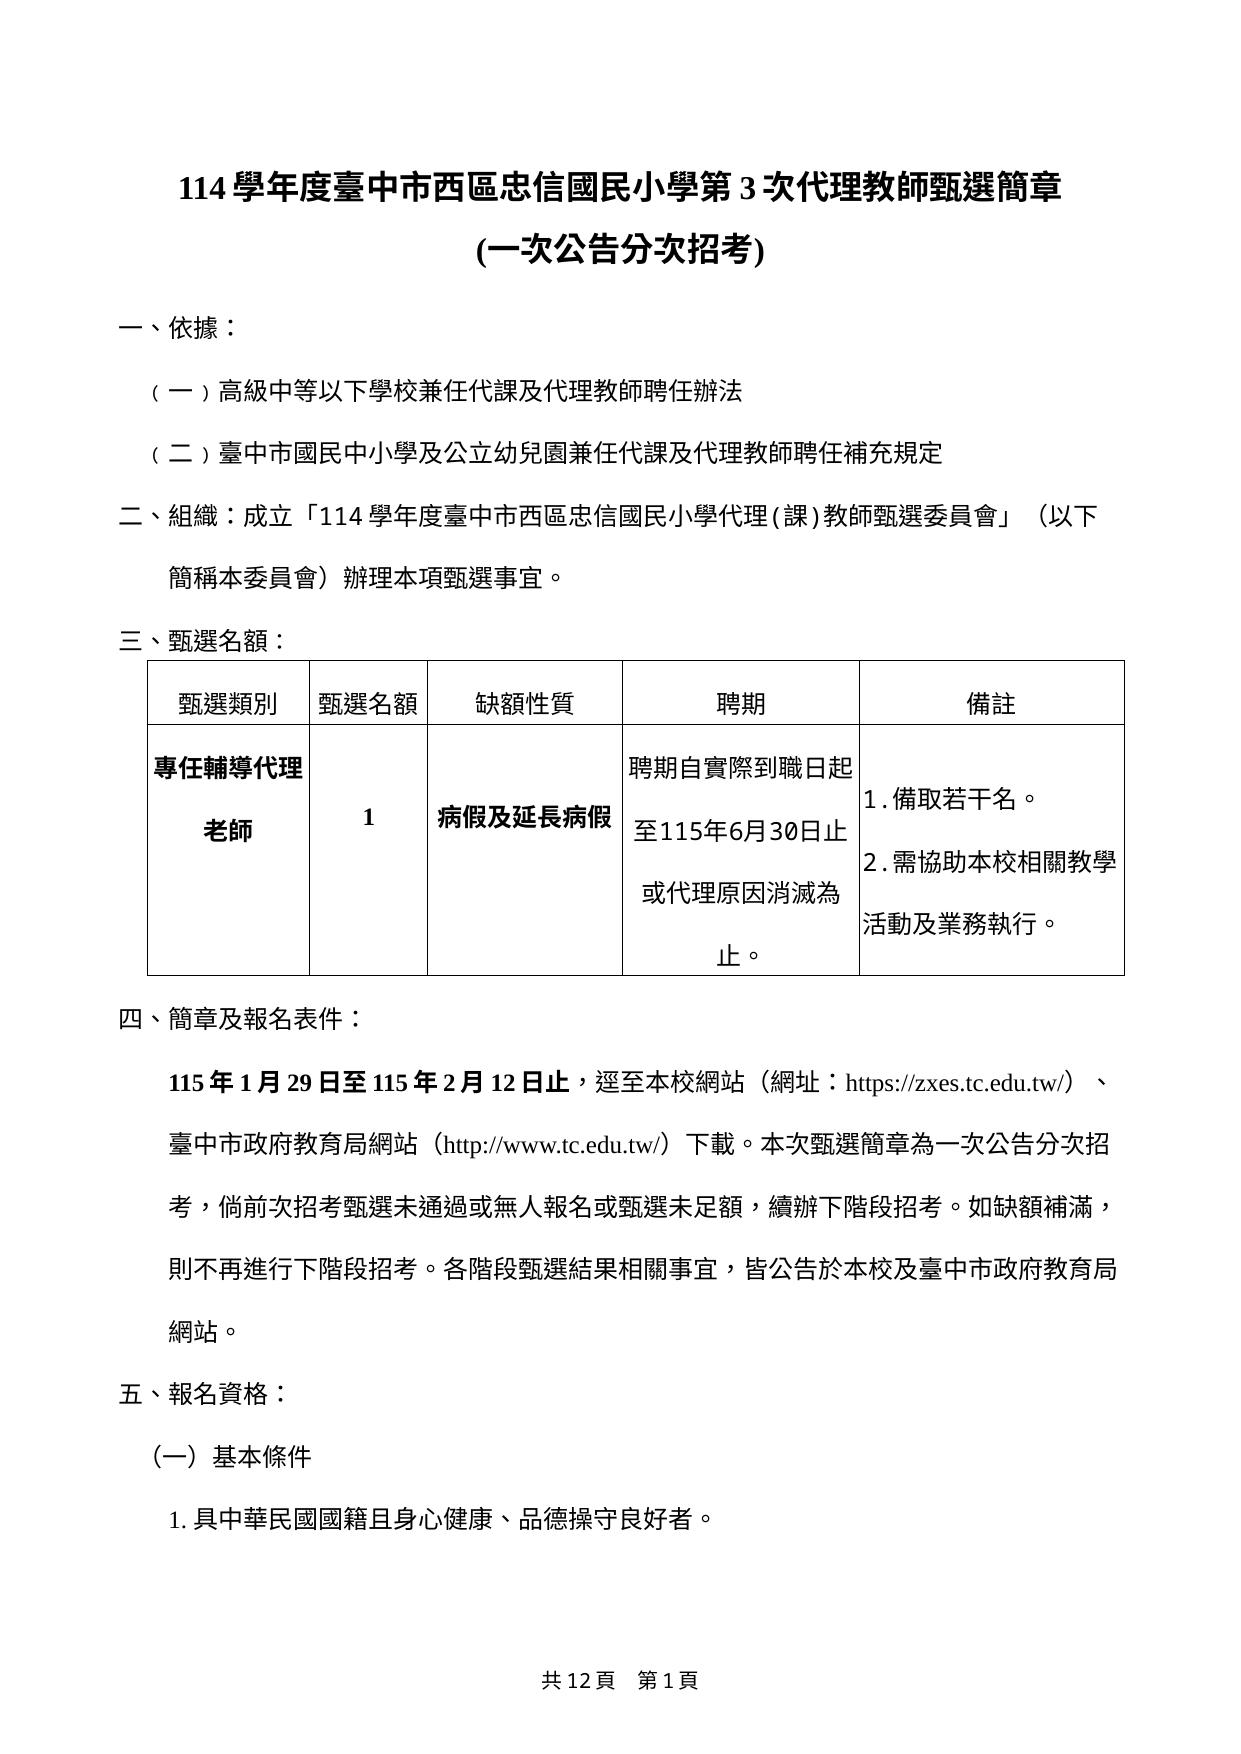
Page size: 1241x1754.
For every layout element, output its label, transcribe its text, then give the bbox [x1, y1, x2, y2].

table_cell 專任輔導代理老師 [148, 725, 309, 975]
table_cell 1.備取若干名。 2.需協助本校相關教學活動及業務執行。 [860, 725, 1124, 975]
text 114學年度臺中市西區忠信國民小學第3次代理教師甄選簡章 [118, 143, 1122, 206]
text 1. 具中華民國國籍且身心健康、品德操守良好者。 [118, 1476, 1122, 1538]
table_cell 聘期自實際到職日起至115年6月30日止或代理原因消滅為止。 [623, 725, 859, 975]
table_header 備註 [860, 661, 1124, 724]
text （一）基本條件 [118, 1413, 1122, 1476]
table_cell 病假及延長病假 [428, 725, 622, 975]
text ﹙二﹚臺中市國民中小學及公立幼兒園兼任代課及代理教師聘任補充規定 [143, 410, 1122, 473]
text 二、組織：成立「114學年度臺中市西區忠信國民小學代理(課)教師甄選委員會」（以下簡稱本委員會）辦理本項甄選事宜。 [118, 473, 1122, 598]
table_header 甄選名額 [310, 661, 427, 724]
text ﹙一﹚高級中等以下學校兼任代課及代理教師聘任辦法 [143, 348, 1122, 410]
text (一次公告分次招考) [118, 206, 1122, 268]
text 四、簡章及報名表件： 115年1月29日至115年2月12日止，逕至本校網站（網址：https://zxes.tc.edu.tw/）、臺中市政府教育局網站（http://www.tc.edu.tw/）下載。本次甄選簡章為一次公告分次招考，倘前次招考甄選未通過或無人報名或甄選未足額，續辦下階段招考。如缺額補滿，則不再進行下階段招考。各階段甄選結果相關事宜，皆公告於本校及臺中市政府教育局網站。 [118, 976, 1122, 1351]
text 一、依據： [118, 285, 1122, 348]
table_header 缺額性質 [428, 661, 622, 724]
table_header 甄選類別 [148, 661, 309, 724]
table_cell 1 [310, 725, 427, 975]
table_header 聘期 [623, 661, 859, 724]
text 五、報名資格： [118, 1351, 1122, 1413]
text 三、甄選名額： [118, 598, 1122, 660]
